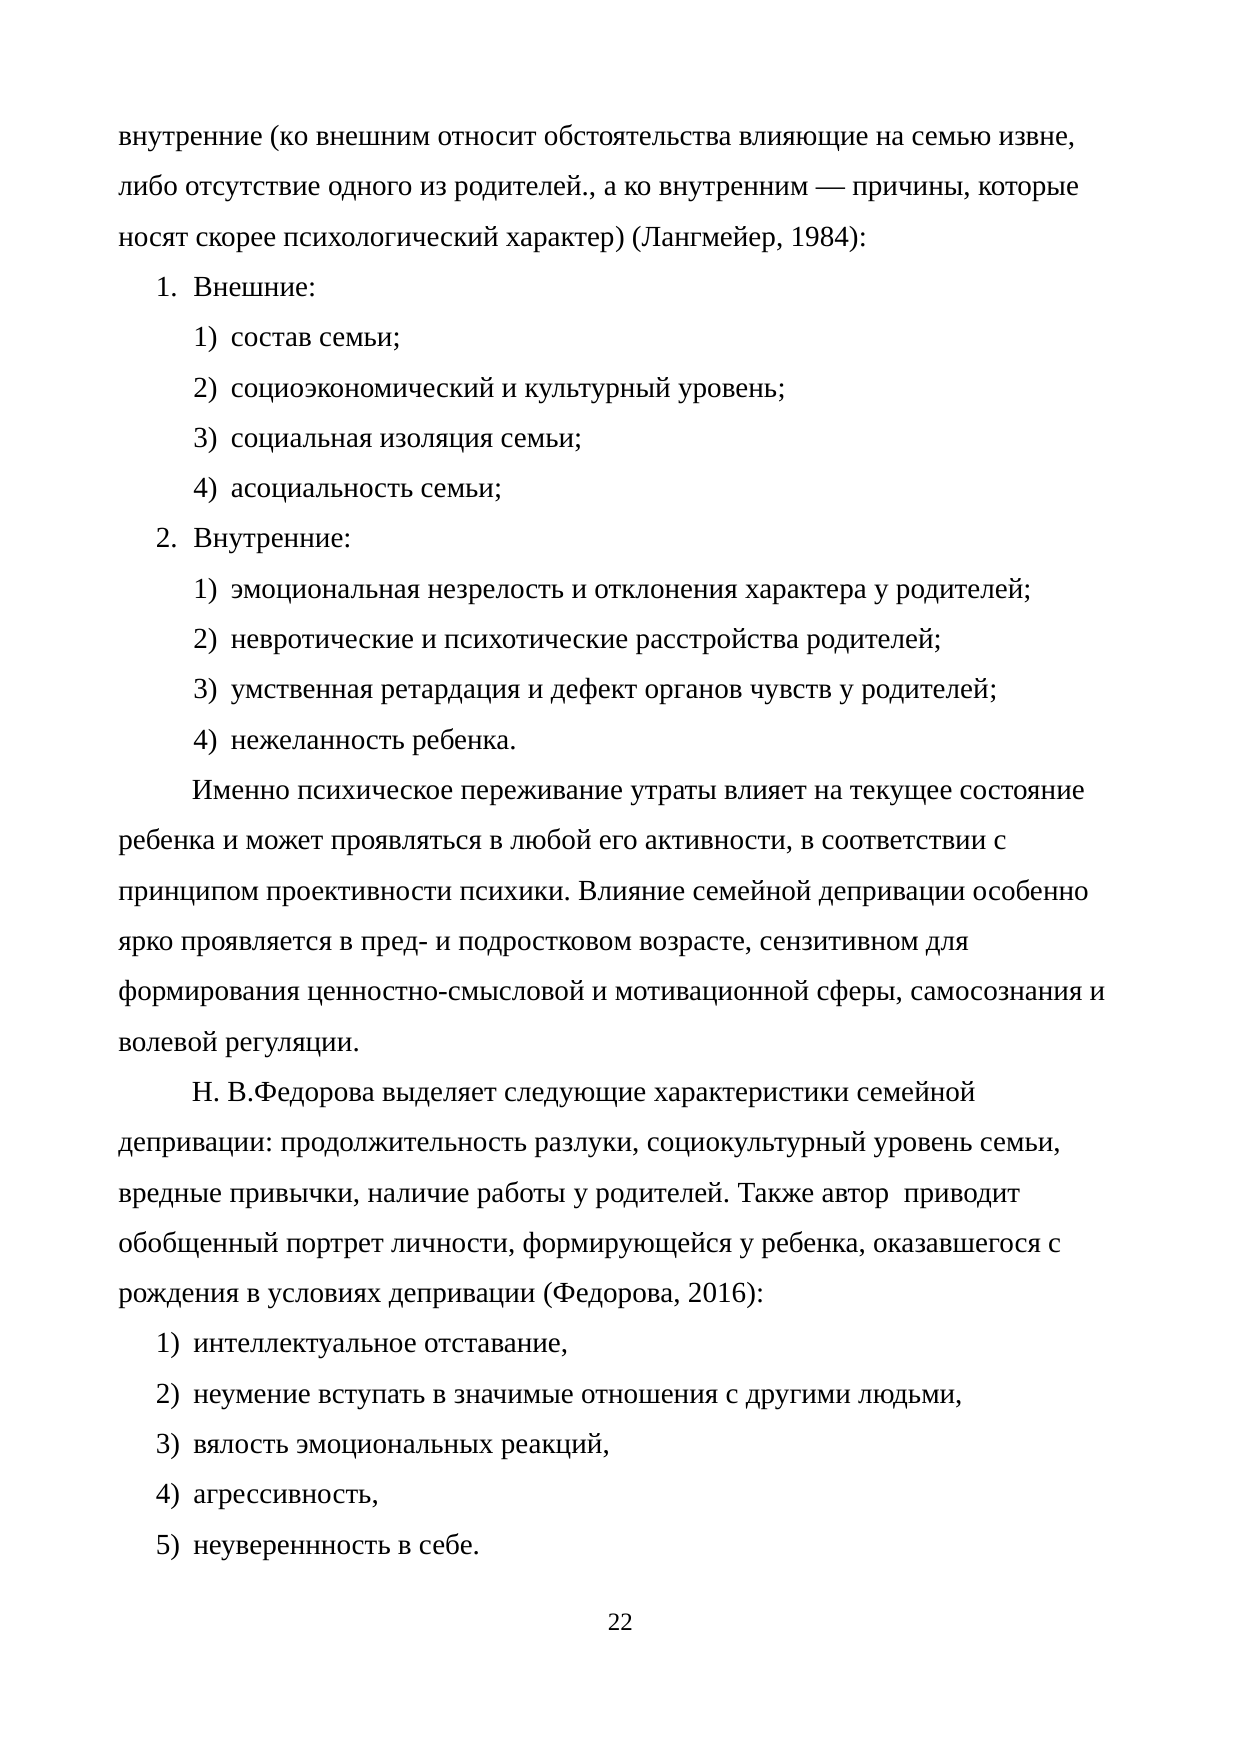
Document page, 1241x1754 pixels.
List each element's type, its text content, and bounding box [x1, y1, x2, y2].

list социоэкономический и культурный уровень; [193, 370, 1122, 403]
list умственная ретардация и дефект органов чувств у родителей; [193, 672, 1122, 705]
list невротические и психотические расстройства родителей; [193, 621, 1122, 655]
text внутренние (ко внешним относит обстоятельства влияющие на семью извне, либо отсутствие одного из родителей., а ко внутренним — причины, которые носят скорее психологический характер) (Лангмейер, 1984): [118, 118, 1122, 252]
list агрессивность, [156, 1477, 1122, 1510]
list неувереннность в себе. [156, 1527, 1122, 1560]
text Н. В.Федорова выделяет следующие характеристики семейной депривации: продолжительность разлуки, социокультурный уровень семьи, вредные привычки, наличие работы у родителей. Также автор приводит обобщенный портрет личности, формирующейся у ребенка, оказавшегося с рождения в условиях депривации (Федорова, 2016): [118, 1074, 1122, 1309]
list состав семьи; [193, 319, 1122, 353]
list эмоциональная незрелость и отклонения характера у родителей; [193, 571, 1122, 604]
list асоциальность семьи; [193, 470, 1122, 504]
list Внутренние: [156, 521, 1122, 554]
list неумение вступать в значимые отношения с другими людьми, [156, 1376, 1122, 1409]
list вялость эмоциональных реакций, [156, 1426, 1122, 1460]
list нежеланность ребенка. [193, 722, 1122, 755]
list социальная изоляция семьи; [193, 420, 1122, 453]
text Именно психическое переживание утраты влияет на текущее состояние ребенка и может проявляться в любой его активности, в соответствии с принципом проективности психики. Влияние семейной депривации особенно ярко проявляется в пред- и подростковом возрасте, сензитивном для формирования ценностно-смысловой и мотивационной сферы, самосознания и волевой регуляции. [118, 772, 1122, 1057]
list интеллектуальное отставание, [156, 1326, 1122, 1359]
list Внешние: [156, 269, 1122, 303]
